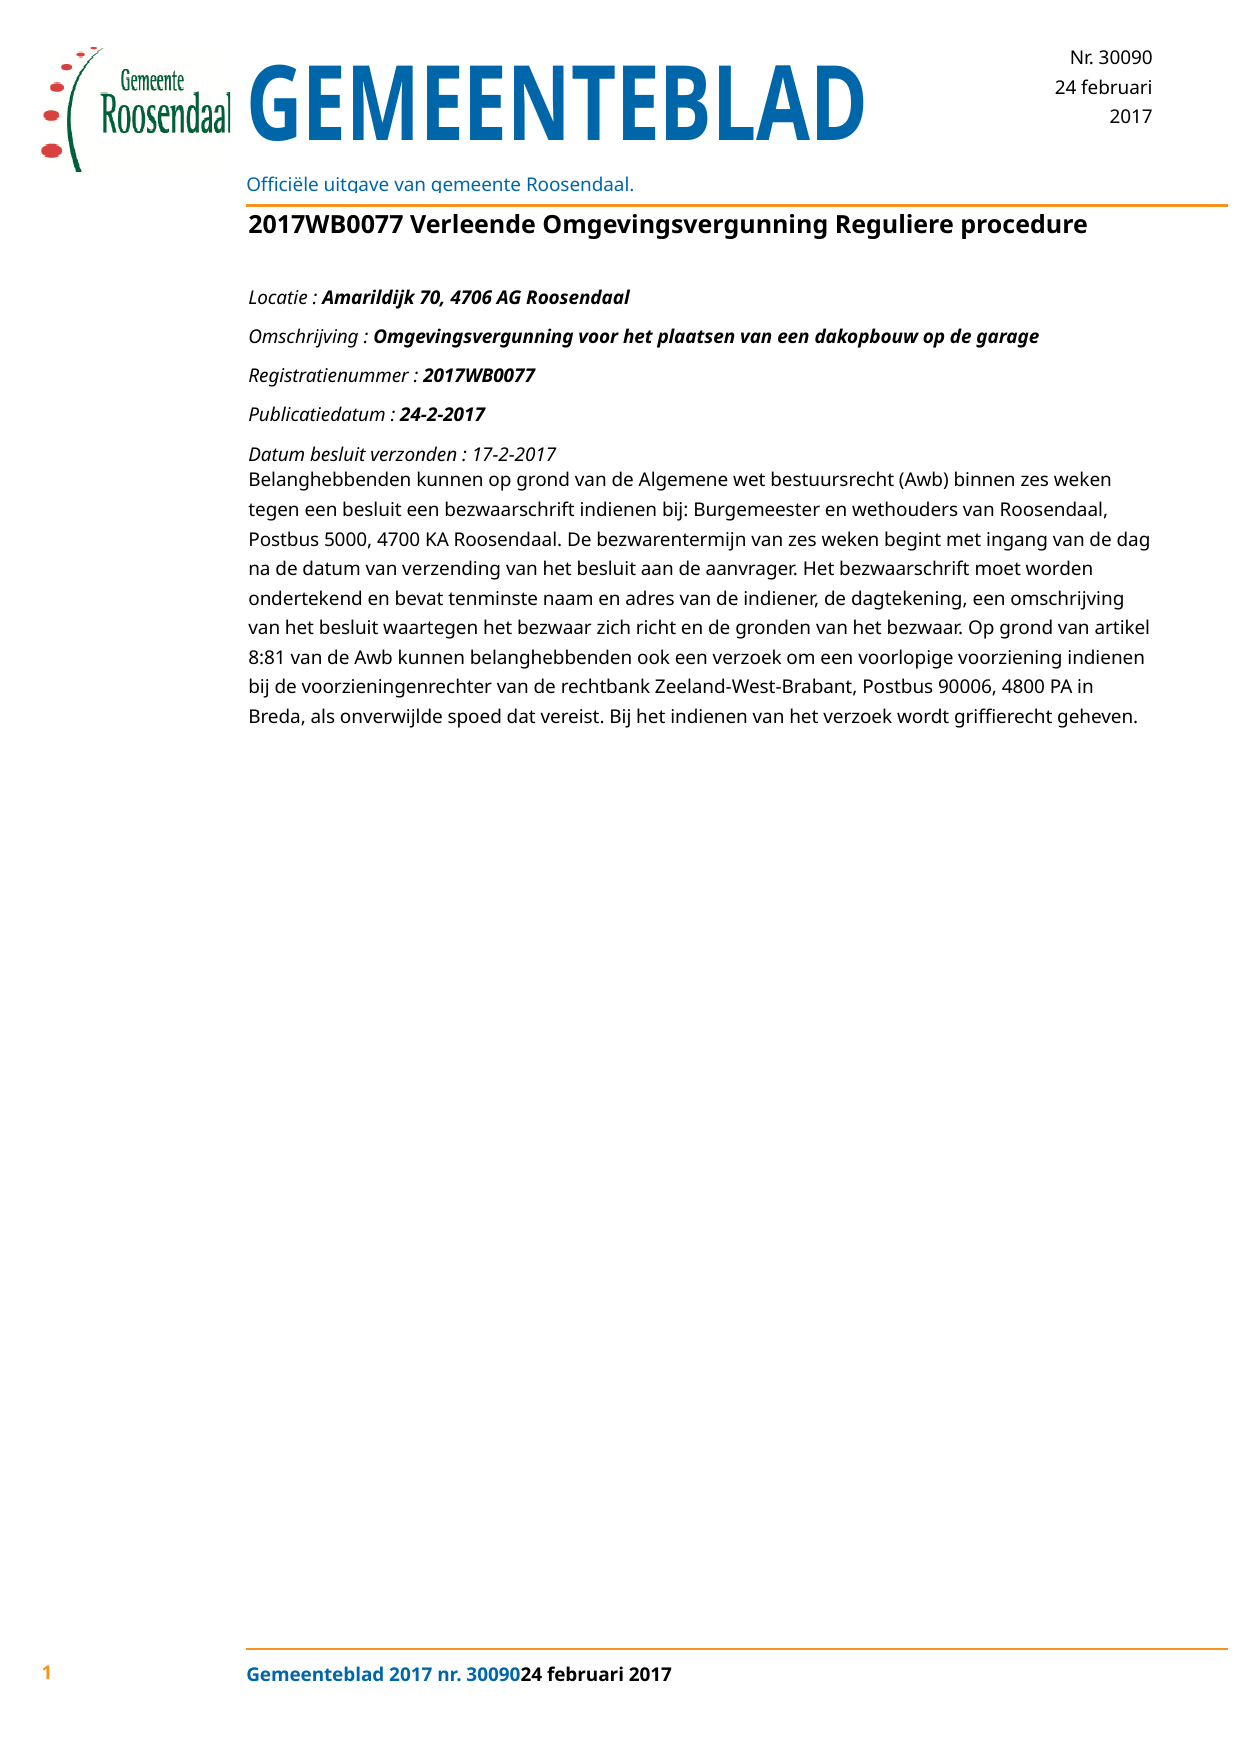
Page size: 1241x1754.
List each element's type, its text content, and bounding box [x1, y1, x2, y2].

picture [41, 47, 231, 172]
text Omschrijving : Omgevingsvergunning voor het plaatsen van een dakopbouw op de garage [248, 323, 1152, 349]
text 2017WB0077 Verleende Omgevingsvergunning Reguliere procedure [248, 207, 1152, 241]
text Datum besluit verzonden : 17-2-2017 [248, 441, 1152, 467]
text Publicatiedatum : 24-2-2017 [248, 402, 1152, 427]
text Belanghebbenden kunnen op grond van de Algemene wet bestuursrecht (Awb) binnen zes weken tegen een besluit een bezwaarschrift indienen bij: Burgemeester en wethouders van Roosendaal, Postbus 5000, 4700 KA Roosendaal. De bezwarentermijn van zes weken begint met ingang van de dag na de datum van verzending van het besluit aan de aanvrager. Het bezwaarschrift moet worden ondertekend en bevat tenminste naam en adres van de indiener, de dagtekening, een omschrijving van het besluit waartegen het bezwaar zich richt en de gronden van het bezwaar. Op grond van artikel 8:81 van de Awb kunnen belanghebbenden ook een verzoek om een voorlopige voorziening indienen bij de voorzieningenrechter van de rechtbank Zeeland-West-Brabant, Postbus 90006, 4800 PA in Breda, als onverwijlde spoed dat vereist. Bij het indienen van het verzoek wordt griffierecht geheven. [248, 467, 1152, 729]
text Registratienummer : 2017WB0077 [248, 362, 1152, 388]
text Locatie : Amarildijk 70, 4706 AG Roosendaal [248, 284, 1152, 309]
